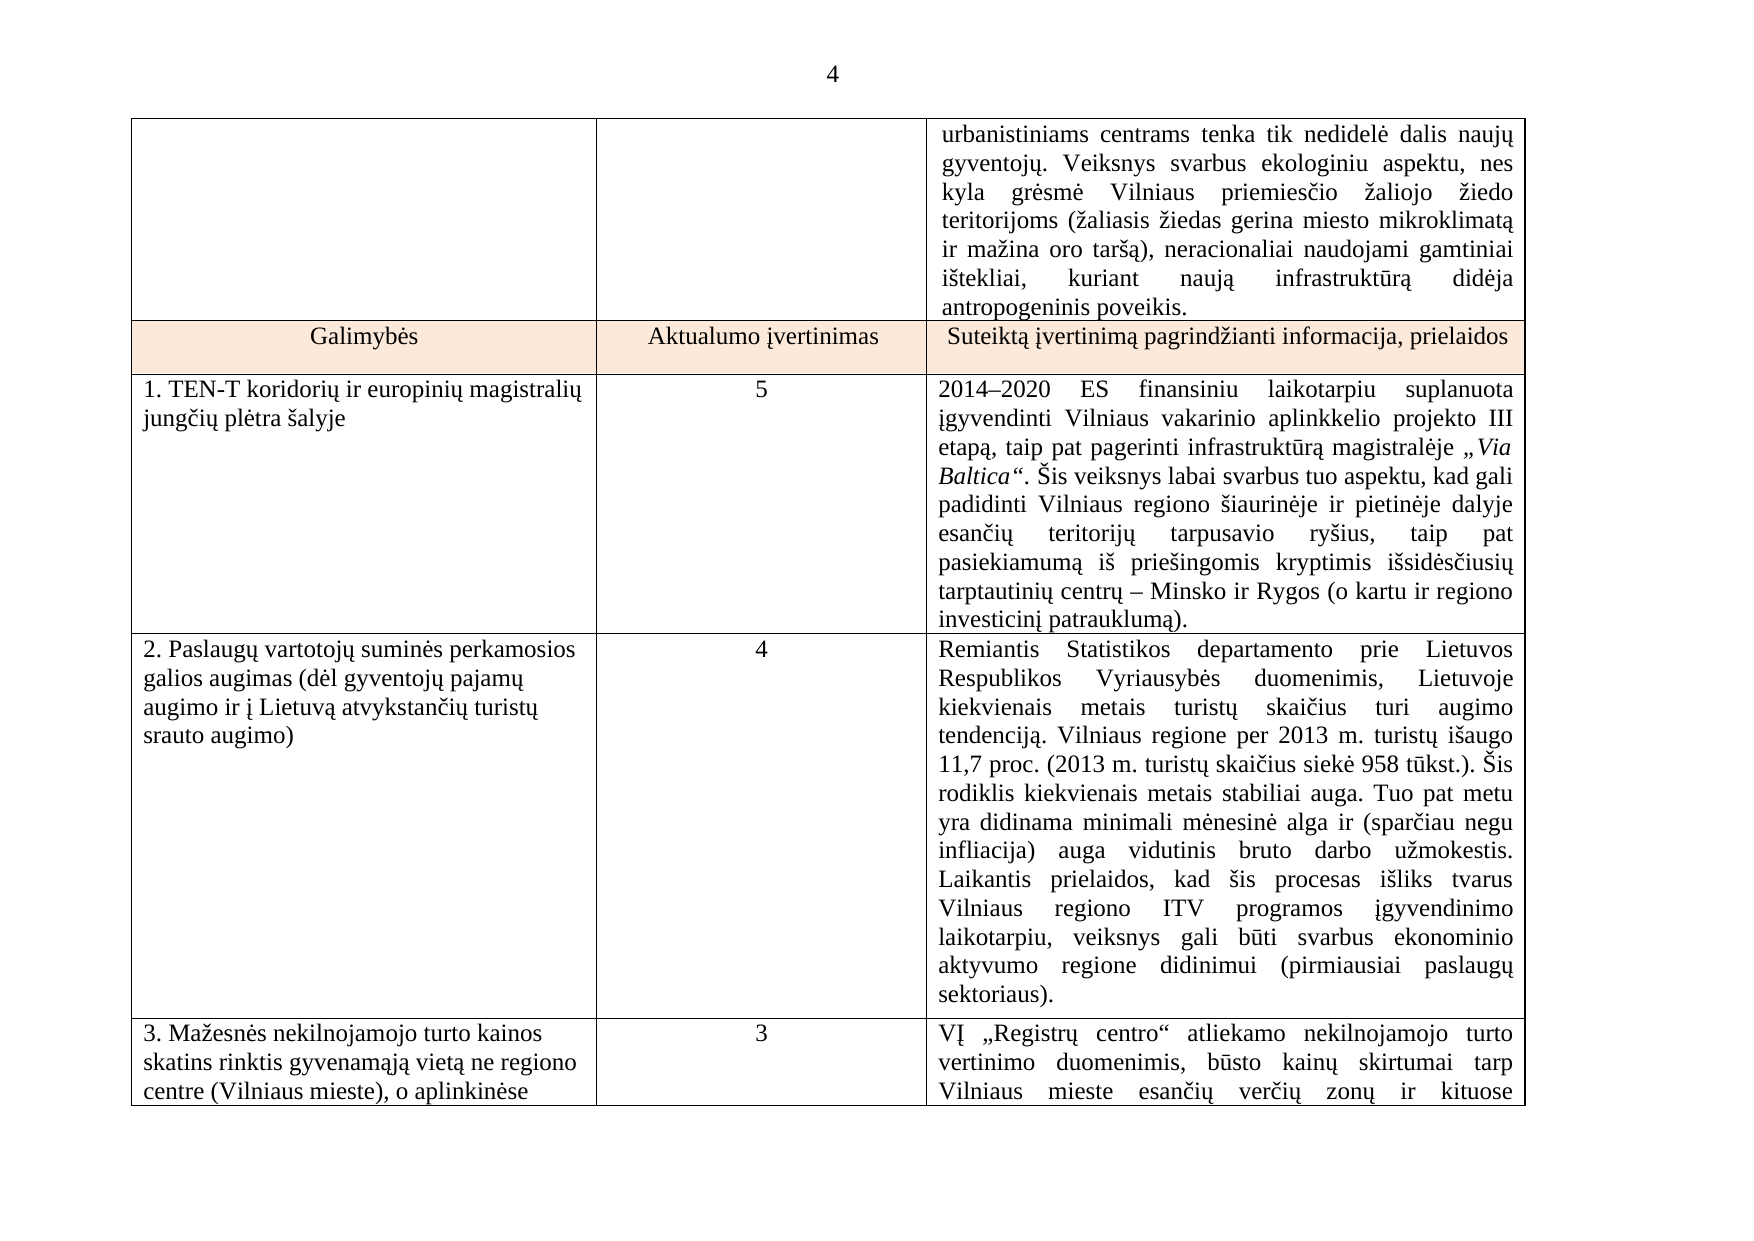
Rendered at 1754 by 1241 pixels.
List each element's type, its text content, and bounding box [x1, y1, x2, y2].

table_cell [597, 119, 926, 320]
table_cell 3. Mažesnės nekilnojamojo turto kainos skatins rinktis gyvenamąją vietą ne regiono centre (Vilniaus mieste), o aplinkinėse [132, 1019, 596, 1105]
table_cell 2014–2020 ES finansiniu laikotarpiu suplanuota įgyvendinti Vilniaus vakarinio aplinkkelio projekto III etapą, taip pat pagerinti infrastruktūrą magistralėje „Via Baltica“. Šis veiksnys labai svarbus tuo aspektu, kad gali padidinti Vilniaus regiono šiaurinėje ir pietinėje dalyje esančių teritorijų tarpusavio ryšius, taip pat pasiekiamumą iš priešingomis kryptimis išsidėsčiusių tarptautinių centrų – Minsko ir Rygos (o kartu ir regiono investicinį patrauklumą). [927, 375, 1524, 633]
table_cell VĮ „Registrų centro“ atliekamo nekilnojamojo turto vertinimo duomenimis, būsto kainų skirtumai tarp Vilniaus mieste esančių verčių zonų ir kituose [927, 1019, 1524, 1105]
table_cell Remiantis Statistikos departamento prie Lietuvos Respublikos Vyriausybės duomenimis, Lietuvoje kiekvienais metais turistų skaičius turi augimo tendenciją. Vilniaus regione per 2013 m. turistų išaugo 11,7 proc. (2013 m. turistų skaičius siekė 958 tūkst.). Šis rodiklis kiekvienais metais stabiliai auga. Tuo pat metu yra didinama minimali mėnesinė alga ir (sparčiau negu infliacija) auga vidutinis bruto darbo užmokestis. Laikantis prielaidos, kad šis procesas išliks tvarus Vilniaus regiono ITV programos įgyvendinimo laikotarpiu, veiksnys gali būti svarbus ekonominio aktyvumo regione didinimui (pirmiausiai paslaugų sektoriaus). [927, 634, 1524, 1017]
table_cell 1. TEN-T koridorių ir europinių magistralių jungčių plėtra šalyje [132, 375, 596, 633]
table_cell 3 [597, 1019, 926, 1105]
table_cell Suteiktą įvertinimą pagrindžianti informacija, prielaidos [927, 321, 1524, 373]
table_cell urbanistiniams centrams tenka tik nedidelė dalis naujų gyventojų. Veiksnys svarbus ekologiniu aspektu, nes kyla grėsmė Vilniaus priemiesčio žaliojo žiedo teritorijoms (žaliasis žiedas gerina miesto mikroklimatą ir mažina oro taršą), neracionaliai naudojami gamtiniai ištekliai, kuriant naują infrastruktūrą didėja antropogeninis poveikis. [927, 119, 1524, 320]
table_cell Aktualumo įvertinimas [597, 321, 926, 373]
table_cell [132, 119, 596, 320]
table_cell 5 [597, 375, 926, 633]
table_cell Galimybės [132, 321, 596, 373]
table_cell 2. Paslaugų vartotojų suminės perkamosios galios augimas (dėl gyventojų pajamų augimo ir į Lietuvą atvykstančių turistų srauto augimo) [132, 634, 596, 1017]
table_cell 4 [597, 634, 926, 1017]
